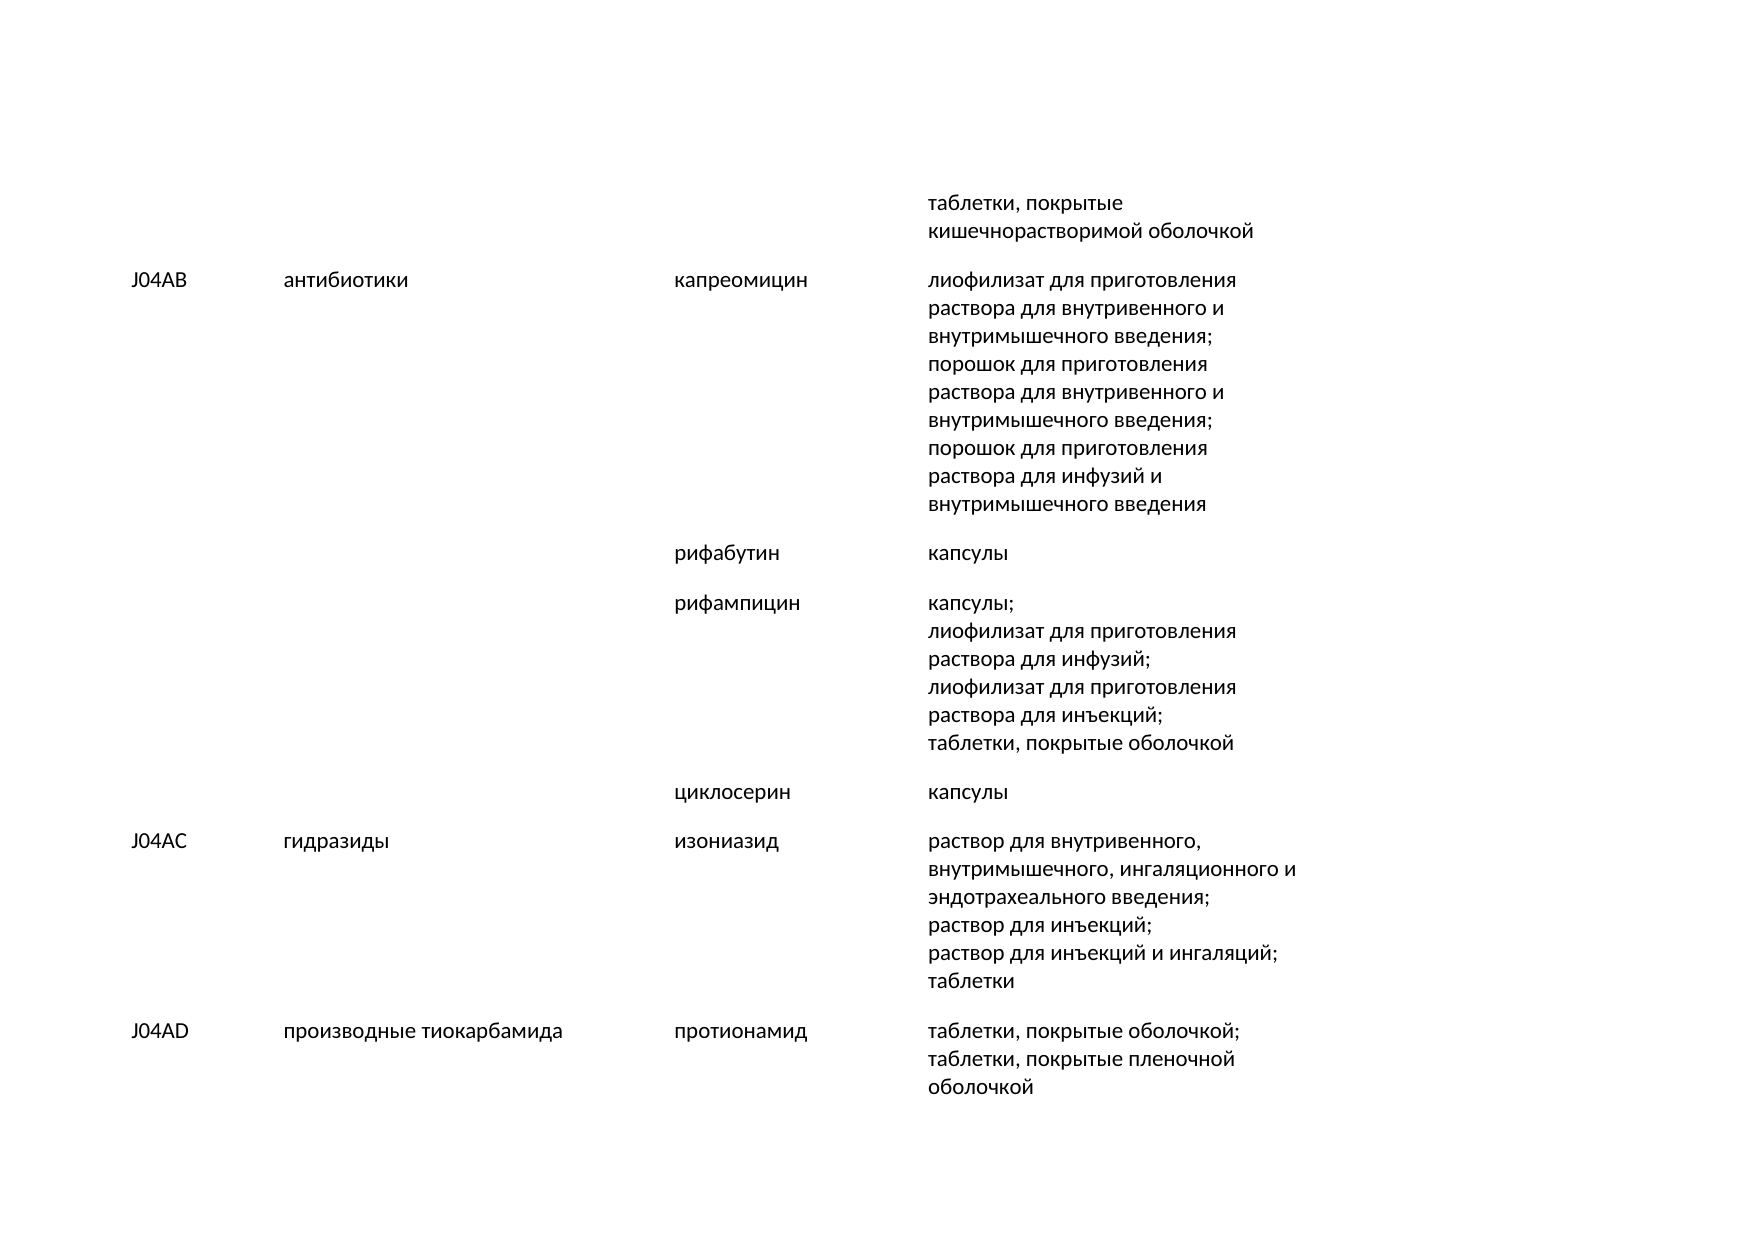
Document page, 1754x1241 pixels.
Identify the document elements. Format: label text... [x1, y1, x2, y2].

table_cell протионамид [668, 1005, 921, 1111]
table_cell капсулы; лиофилизат для приготовления раствора для инфузий; лиофилизат для приготовления раствора для инъекций; таблетки, покрытые оболочкой [921, 577, 1306, 767]
table_cell таблетки, покрытые оболочкой; таблетки, покрытые пленочной оболочкой [921, 1005, 1306, 1111]
table_cell [277, 177, 668, 254]
table_cell раствор для внутривенного, внутримышечного, ингаляционного и эндотрахеального введения; раствор для инъекций; раствор для инъекций и ингаляций; таблетки [921, 816, 1306, 1005]
table_cell таблетки, покрытые кишечнорастворимой оболочкой [921, 177, 1306, 254]
table_cell J04AC [125, 816, 277, 1005]
table_cell [668, 177, 921, 254]
table_cell рифампицин [668, 577, 921, 767]
table_cell антибиотики [277, 255, 668, 816]
table_cell [125, 177, 277, 254]
table_cell лиофилизат для приготовления раствора для внутривенного и внутримышечного введения; порошок для приготовления раствора для внутривенного и внутримышечного введения; порошок для приготовления раствора для инфузий и внутримышечного введения [921, 255, 1306, 528]
table_cell рифабутин [668, 528, 921, 577]
table_cell производные тиокарбамида [277, 1005, 668, 1111]
table_cell изониазид [668, 816, 921, 1005]
table_cell капреомицин [668, 255, 921, 528]
table_cell циклосерин [668, 767, 921, 816]
table_cell J04AB [125, 255, 277, 816]
table_cell J04AD [125, 1005, 277, 1111]
table_cell капсулы [921, 528, 1306, 577]
table_cell гидразиды [277, 816, 668, 1005]
table_cell капсулы [921, 767, 1306, 816]
